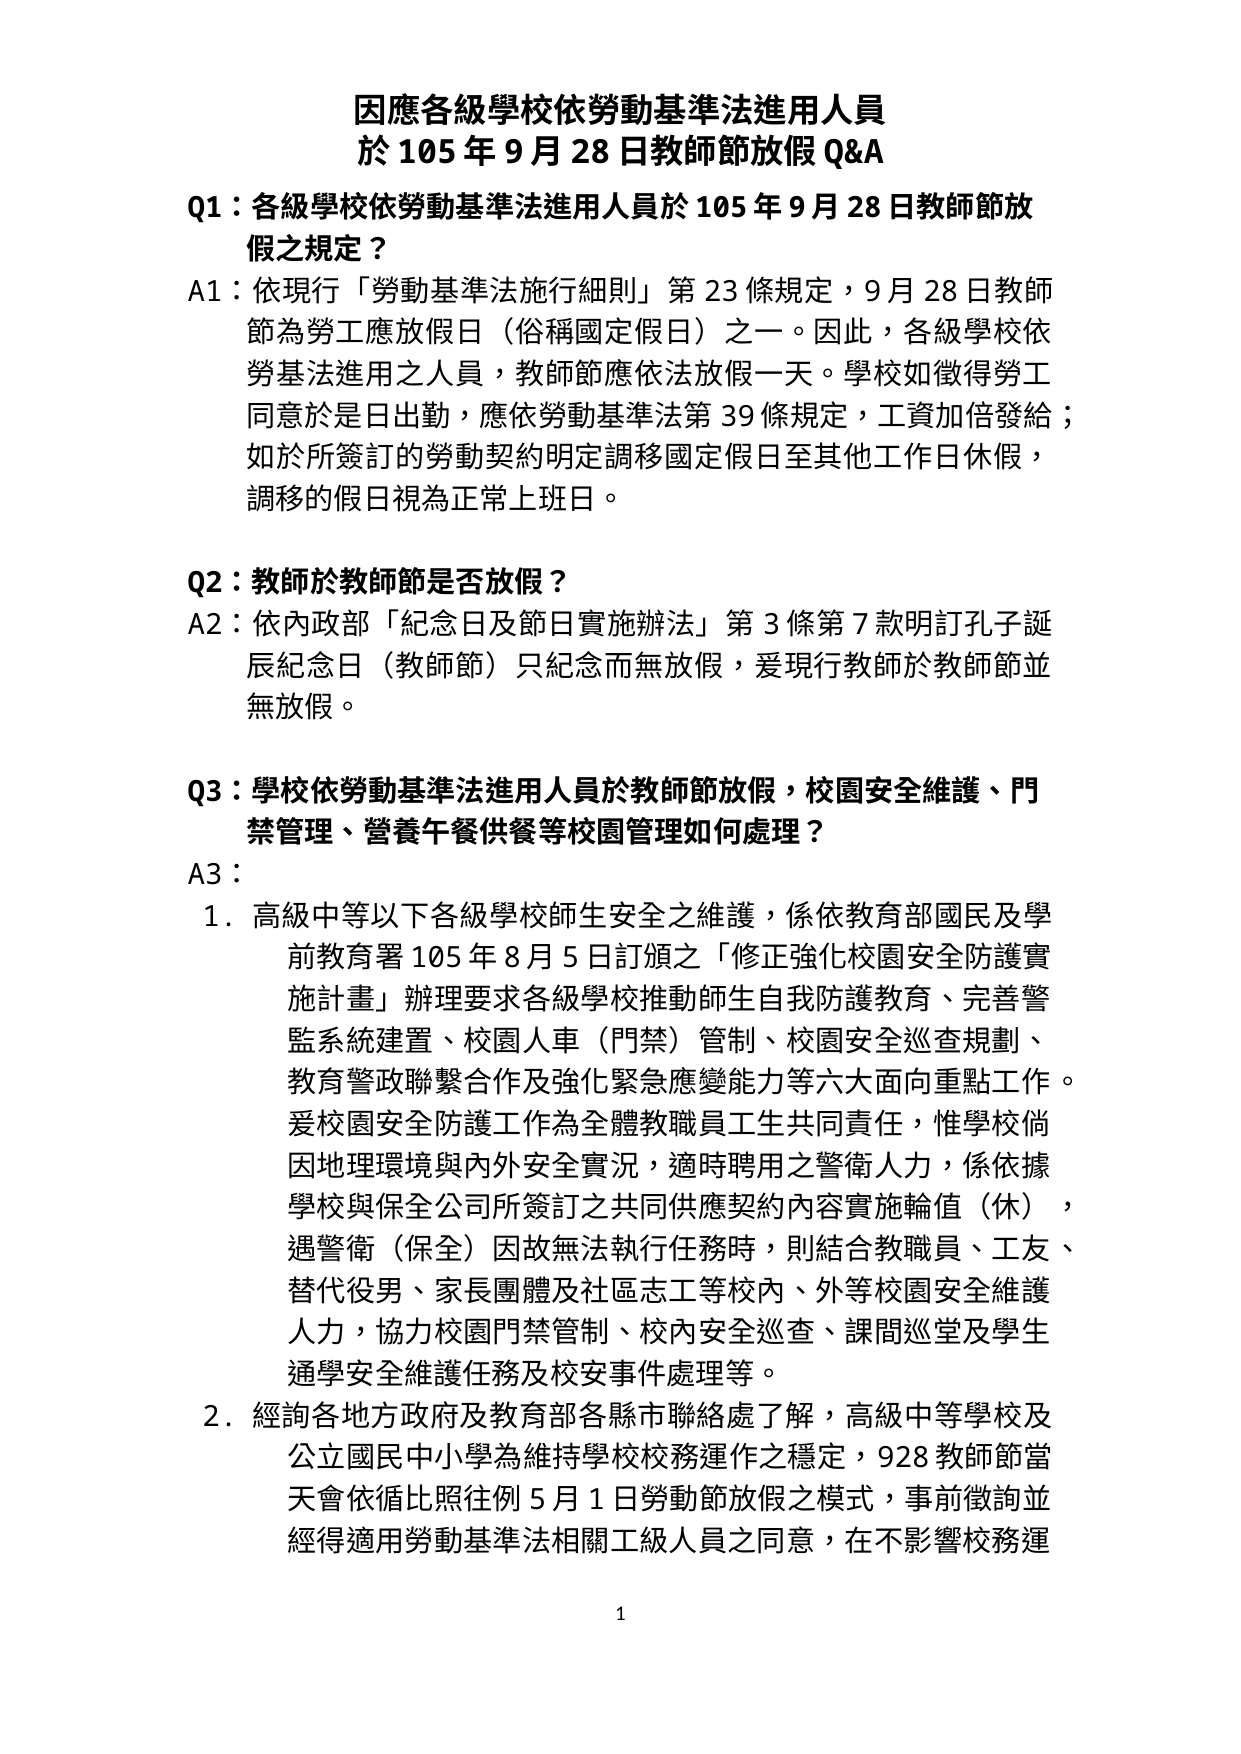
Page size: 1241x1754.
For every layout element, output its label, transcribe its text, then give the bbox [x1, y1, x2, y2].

text Q1：各級學校依勞動基準法進用人員於105年9月28日教師節放假之規定？ [187, 184, 1053, 268]
text 因應各級學校依勞動基準法進用人員 [187, 89, 1053, 130]
text A2：依內政部「紀念日及節日實施辦法」第3條第7款明訂孔子誕辰紀念日（教師節）只紀念而無放假，爰現行教師於教師節並無放假。 [187, 601, 1053, 726]
text A1：依現行「勞動基準法施行細則」第23條規定，9月28日教師節為勞工應放假日（俗稱國定假日）之一。因此，各級學校依勞基法進用之人員，教師節應依法放假一天。學校如徵得勞工同意於是日出勤，應依勞動基準法第39條規定，工資加倍發給；如於所簽訂的勞動契約明定調移國定假日至其他工作日休假，調移的假日視為正常上班日。 [187, 268, 1053, 518]
list 經詢各地方政府及教育部各縣市聯絡處了解，高級中等學校及公立國民中小學為維持學校校務運作之穩定，928教師節當天會依循比照往例5月1日勞動節放假之模式，事前徵詢並經得適用勞動基準法相關工級人員之同意，在不影響校務運 [202, 1393, 1053, 1559]
list 高級中等以下各級學校師生安全之維護，係依教育部國民及學前教育署105年8月5日訂頒之「修正強化校園安全防護實施計畫」辦理要求各級學校推動師生自我防護教育、完善警監系統建置、校園人車（門禁）管制、校園安全巡查規劃、教育警政聯繫合作及強化緊急應變能力等六大面向重點工作。爰校園安全防護工作為全體教職員工生共同責任，惟學校倘因地理環境與內外安全實況，適時聘用之警衛人力，係依據學校與保全公司所簽訂之共同供應契約內容實施輪值（休），遇警衛（保全）因故無法執行任務時，則結合教職員、工友、替代役男、家長團體及社區志工等校內、外等校園安全維護人力，協力校園門禁管制、校內安全巡查、課間巡堂及學生通學安全維護任務及校安事件處理等。 [202, 893, 1053, 1393]
text Q3：學校依勞動基準法進用人員於教師節放假，校園安全維護、門禁管理、營養午餐供餐等校園管理如何處理？ [187, 768, 1053, 851]
text Q2：教師於教師節是否放假？ [187, 559, 1053, 601]
text A3： [187, 851, 1053, 893]
text 於105年9月28日教師節放假Q&A [187, 130, 1053, 172]
